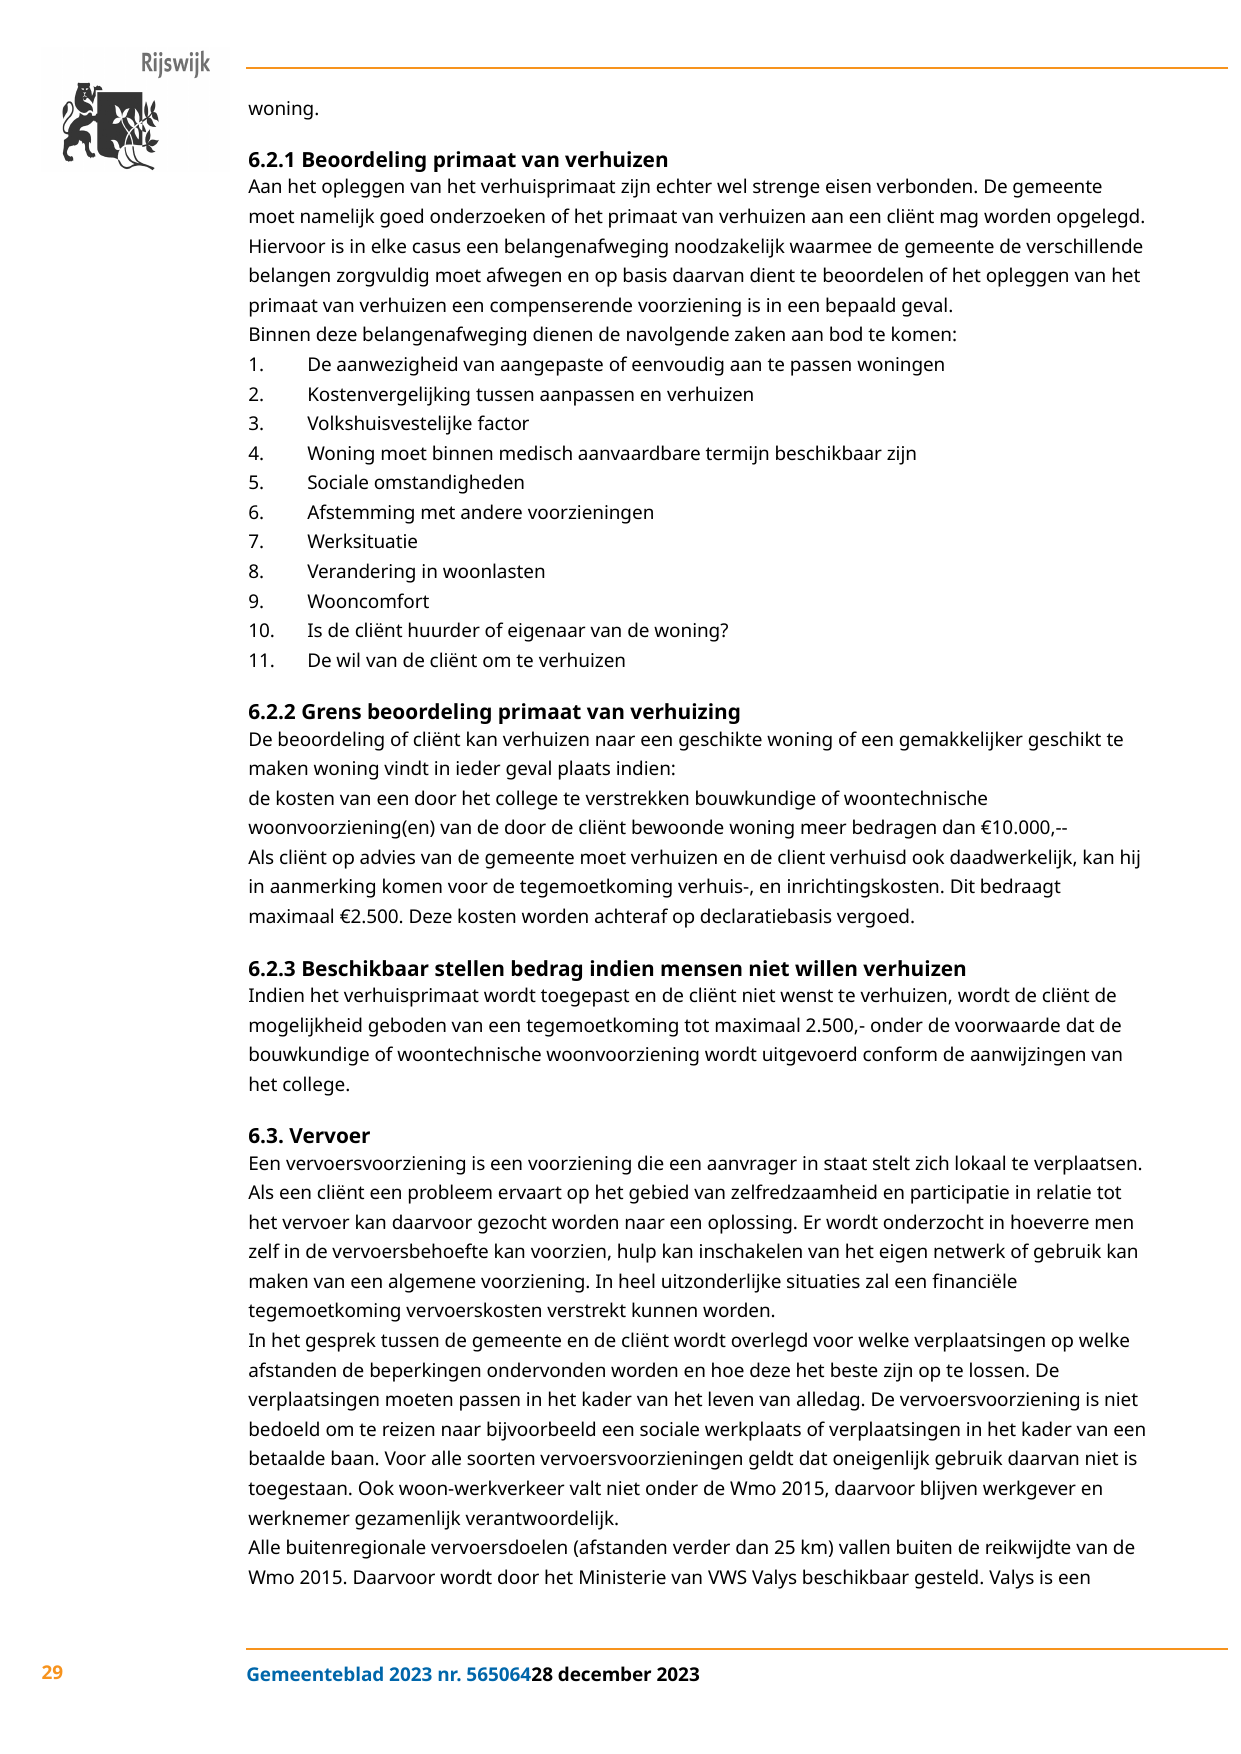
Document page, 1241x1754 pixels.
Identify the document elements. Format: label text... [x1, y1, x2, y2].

text In het gesprek tussen de gemeente en de cliënt wordt overlegd voor welke verplaatsingen op welke afstanden de beperkingen ondervonden worden en hoe deze het beste zijn op te lossen. De verplaatsingen moeten passen in het kader van het leven van alledag. De vervoersvoorziening is niet bedoeld om te reizen naar bijvoorbeeld een sociale werkplaats of verplaatsingen in het kader van een betaalde baan. Voor alle soorten vervoersvoorzieningen geldt dat oneigenlijk gebruik daarvan niet is toegestaan. Ook woon-werkverkeer valt niet onder de Wmo 2015, daarvoor blijven werkgever en werknemer gezamenlijk verantwoordelijk. [248, 1327, 1152, 1531]
text De beoordeling of cliënt kan verhuizen naar een geschikte woning of een gemakkelijker geschikt te maken woning vindt in ieder geval plaats indien: [248, 726, 1152, 781]
list Verandering in woonlasten [248, 558, 1152, 584]
text Binnen deze belangenafweging dienen de navolgende zaken aan bod te komen: [248, 322, 1152, 347]
list Afstemming met andere voorzieningen [248, 499, 1152, 525]
text 6.2.2 Grens beoordeling primaat van verhuizing [248, 697, 1152, 726]
text Indien het verhuisprimaat wordt toegepast en de cliënt niet wenst te verhuizen, wordt de cliënt de mogelijkheid geboden van een tegemoetkoming tot maximaal 2.500,- onder de voorwaarde dat de bouwkundige of woontechnische woonvoorziening wordt uitgevoerd conform de aanwijzingen van het college. [248, 982, 1152, 1097]
text Als een cliënt een probleem ervaart op het gebied van zelfredzaamheid en participatie in relatie tot het vervoer kan daarvoor gezocht worden naar een oplossing. Er wordt onderzocht in hoeverre men zelf in de vervoersbehoefte kan voorzien, hulp kan inschakelen van het eigen netwerk of gebruik kan maken van een algemene voorziening. In heel uitzonderlijke situaties zal een financiële tegemoetkoming vervoerskosten verstrekt kunnen worden. [248, 1179, 1152, 1323]
text 6.3. Vervoer [248, 1121, 1152, 1150]
text Een vervoersvoorziening is een voorziening die een aanvrager in staat stelt zich lokaal te verplaatsen. [248, 1150, 1152, 1176]
text 6.2.3 Beschikbaar stellen bedrag indien mensen niet willen verhuizen [248, 954, 1152, 982]
picture [41, 47, 231, 172]
list Sociale omstandigheden [248, 469, 1152, 495]
text Als cliënt op advies van de gemeente moet verhuizen en de client verhuisd ook daadwerkelijk, kan hij in aanmerking komen voor de tegemoetkoming verhuis-, en inrichtingskosten. Dit bedraagt maximaal €2.500. Deze kosten worden achteraf op declaratiebasis vergoed. [248, 844, 1152, 929]
list Kostenvergelijking tussen aanpassen en verhuizen [248, 381, 1152, 406]
text Alle buitenregionale vervoersdoelen (afstanden verder dan 25 km) vallen buiten de reikwijdte van de Wmo 2015. Daarvoor wordt door het Ministerie van VWS Valys beschikbaar gesteld. Valys is een [248, 1534, 1152, 1590]
list Werksituatie [248, 529, 1152, 554]
text de kosten van een door het college te verstrekken bouwkundige of woontechnische woonvoorziening(en) van de door de cliënt bewoonde woning meer bedragen dan €10.000,-- [248, 785, 1152, 840]
list Woning moet binnen medisch aanvaardbare termijn beschikbaar zijn [248, 440, 1152, 466]
text 6.2.1 Beoordeling primaat van verhuizen [248, 145, 1152, 174]
list Is de cliënt huurder of eigenaar van de woning? [248, 617, 1152, 643]
text woning. [248, 95, 1152, 121]
list Wooncomfort [248, 588, 1152, 613]
text Aan het opleggen van het verhuisprimaat zijn echter wel strenge eisen verbonden. De gemeente moet namelijk goed onderzoeken of het primaat van verhuizen aan een cliënt mag worden opgelegd. Hiervoor is in elke casus een belangenafweging noodzakelijk waarmee de gemeente de verschillende belangen zorgvuldig moet afwegen en op basis daarvan dient te beoordelen of het opleggen van het primaat van verhuizen een compenserende voorziening is in een bepaald geval. [248, 174, 1152, 318]
list De wil van de cliënt om te verhuizen [248, 647, 1152, 673]
list Volkshuisvestelijke factor [248, 410, 1152, 436]
list De aanwezigheid van aangepaste of eenvoudig aan te passen woningen [248, 351, 1152, 377]
